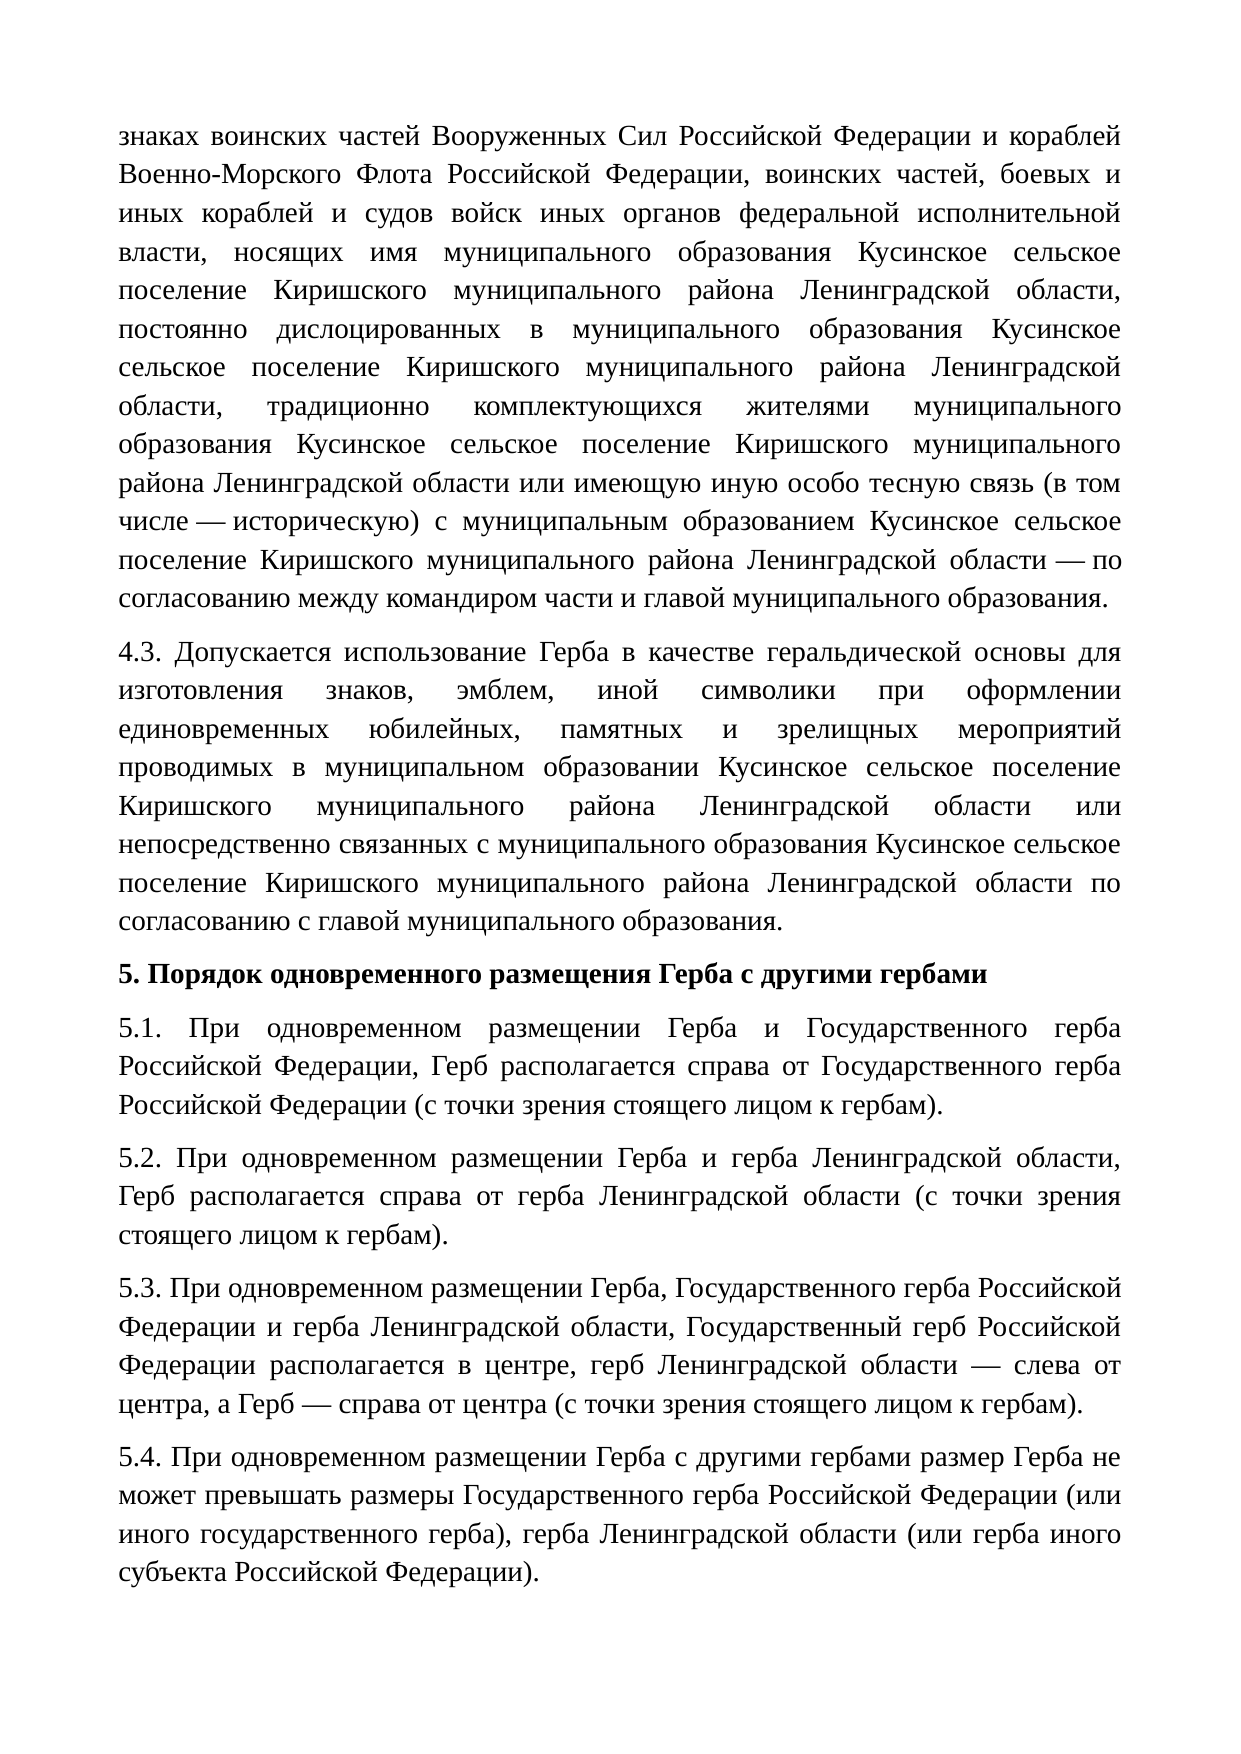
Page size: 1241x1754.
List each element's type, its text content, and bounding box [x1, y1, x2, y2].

text 5.3. При одновременном размещении Герба, Государственного герба Российской Федерации и герба Ленинградской области, Государственный герб Российской Федерации располагается в центре, герб Ленинградской области — слева от центра, а Герб — справа от центра (с точки зрения стоящего лицом к гербам). [118, 1270, 1122, 1419]
text 5.2. При одновременном размещении Герба и герба Ленинградской области, Герб располагается справа от герба Ленинградской области (с точки зрения стоящего лицом к гербам). [118, 1140, 1122, 1251]
text знаках воинских частей Вооруженных Сил Российской Федерации и кораблей Военно-Морского Флота Российской Федерации, воинских частей, боевых и иных кораблей и судов войск иных органов федеральной исполнительной власти, носящих имя муниципального образования Кусинское сельское поселение Киришского муниципального района Ленинградской области, постоянно дислоцированных в муниципального образования Кусинское сельское поселение Киришского муниципального района Ленинградской области, традиционно комплектующихся жителями муниципального образования Кусинское сельское поселение Киришского муниципального района Ленинградской области или имеющую иную особо тесную связь (в том числе — историческую) с муниципальным образованием Кусинское сельское поселение Киришского муниципального района Ленинградской области — по согласованию между командиром части и главой муниципального образования. [118, 118, 1122, 614]
text 4.3. Допускается использование Герба в качестве геральдической основы для изготовления знаков, эмблем, иной символики при оформлении единовременных юбилейных, памятных и зрелищных мероприятий проводимых в муниципальном образовании Кусинское сельское поселение Киришского муниципального района Ленинградской области или непосредственно связанных с муниципального образования Кусинское сельское поселение Киришского муниципального района Ленинградской области по согласованию с главой муниципального образования. [118, 634, 1122, 937]
text 5.1. При одновременном размещении Герба и Государственного герба Российской Федерации, Герб располагается справа от Государственного герба Российской Федерации (с точки зрения стоящего лицом к гербам). [118, 1010, 1122, 1120]
text 5.4. При одновременном размещении Герба с другими гербами размер Герба не может превышать размеры Государственного герба Российской Федерации (или иного государственного герба), герба Ленинградской области (или герба иного субъекта Российской Федерации). [118, 1439, 1122, 1588]
text 5. Порядок одновременного размещения Герба с другими гербами [118, 957, 1122, 990]
